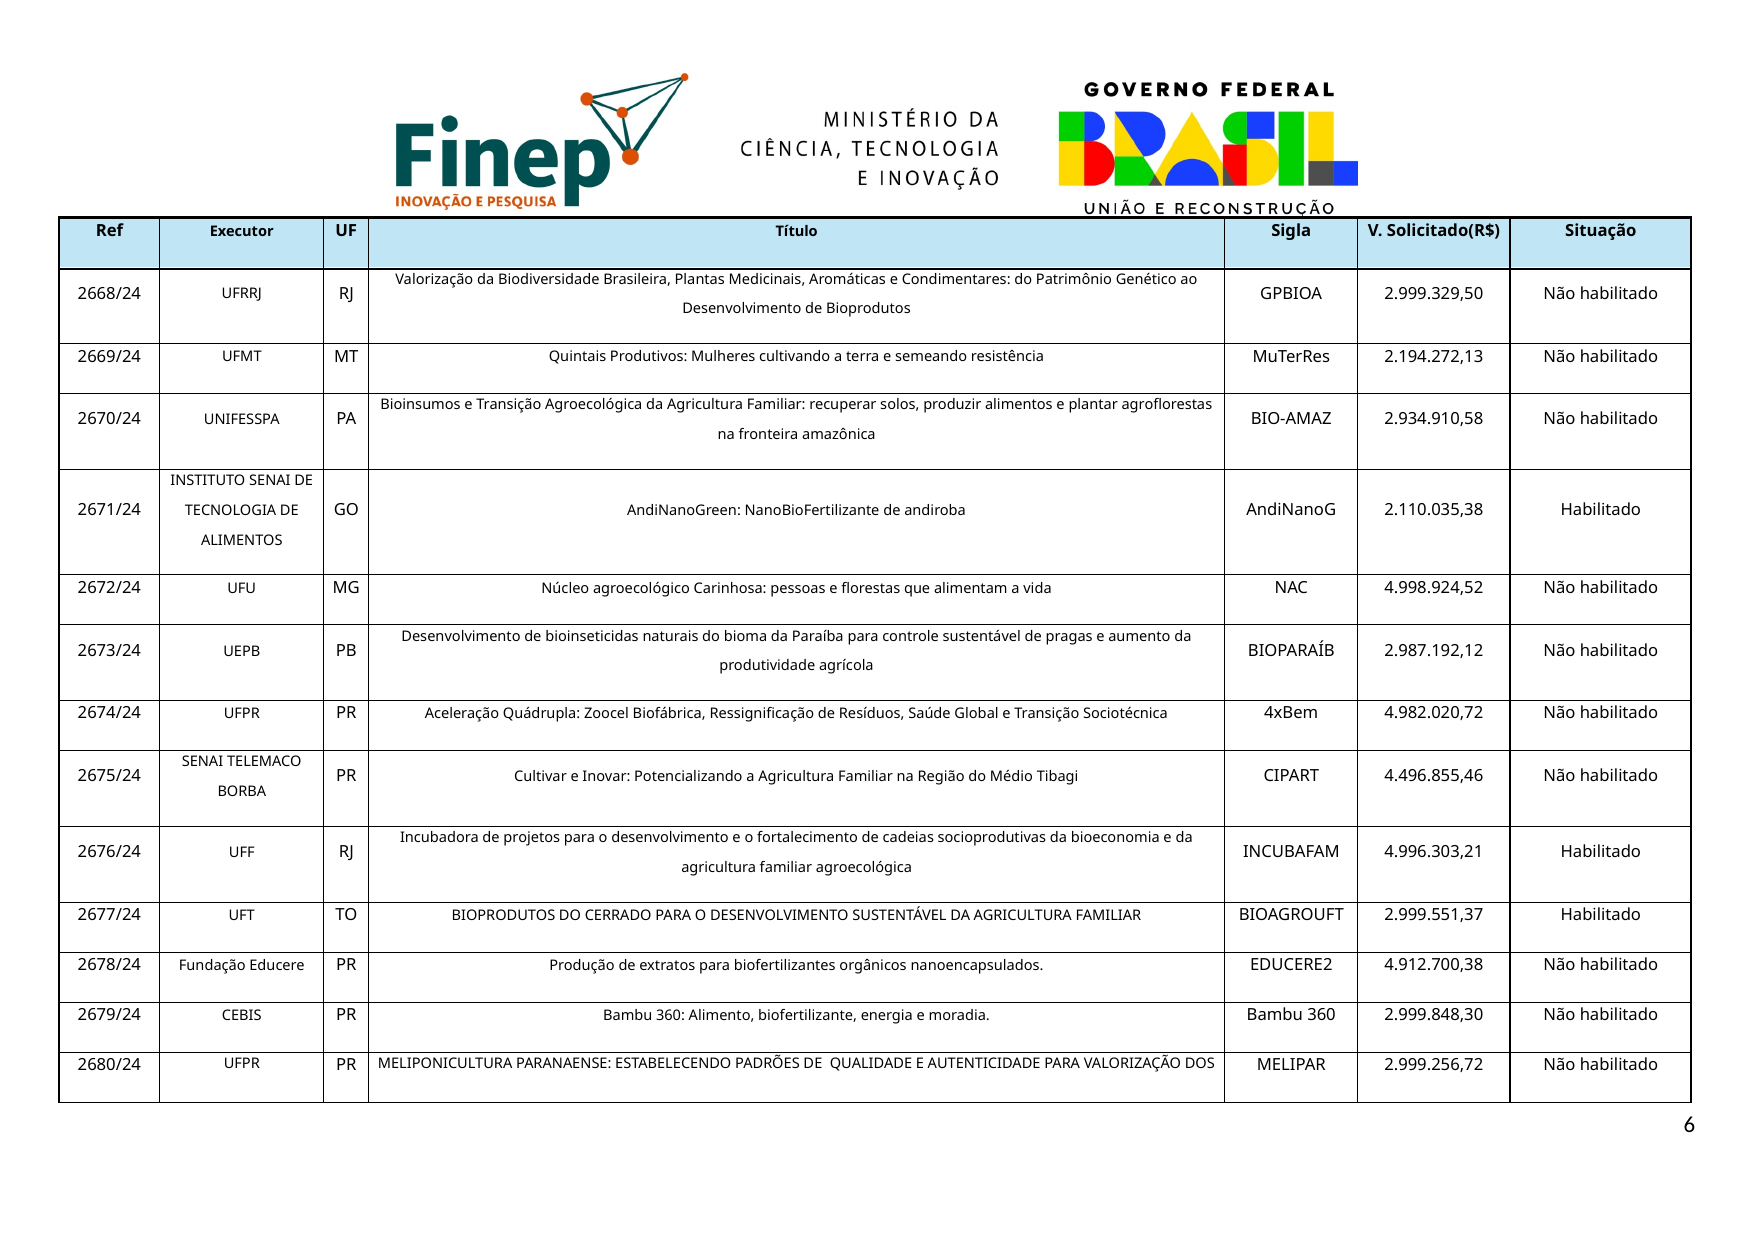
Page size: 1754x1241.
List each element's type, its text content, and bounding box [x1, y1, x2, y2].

table_cell Produção de extratos para biofertilizantes orgânicos nanoencapsulados. [369, 953, 1224, 1002]
table_cell UNIFESSPA [160, 394, 323, 469]
table_cell Não habilitado [1511, 1053, 1690, 1102]
table_cell Bioinsumos e Transição Agroecológica da Agricultura Familiar: recuperar solos, produzir alimentos e plantar agroflorestas na fronteira amazônica [369, 394, 1224, 469]
table_cell Não habilitado [1511, 625, 1690, 700]
table_cell Não habilitado [1511, 270, 1690, 343]
table_cell 2.934.910,58 [1358, 394, 1509, 469]
table_header Ref [60, 219, 159, 267]
table_cell 2670/24 [60, 394, 159, 469]
table_cell NAC [1225, 575, 1357, 624]
table_cell GPBIOA [1225, 270, 1357, 343]
table_cell 2672/24 [60, 575, 159, 624]
table_cell PR [324, 953, 368, 1002]
table_cell Quintais Produtivos: Mulheres cultivando a terra e semeando resistência [369, 344, 1224, 393]
table_cell 2678/24 [60, 953, 159, 1002]
table_cell MG [324, 575, 368, 624]
table_cell UFPR [160, 1053, 323, 1102]
table_header Situação [1511, 219, 1690, 267]
table_cell UFPR [160, 701, 323, 750]
table_cell UFT [160, 903, 323, 952]
table_cell Desenvolvimento de bioinseticidas naturais do bioma da Paraíba para controle sustentável de pragas e aumento da produtividade agrícola [369, 625, 1224, 700]
table_cell 2671/24 [60, 470, 159, 574]
table_cell Habilitado [1511, 827, 1690, 902]
table_cell 4.912.700,38 [1358, 953, 1509, 1002]
table_cell 2680/24 [60, 1053, 159, 1102]
table_cell AndiNanoG [1225, 470, 1357, 574]
table_cell BIOAGROUFT [1225, 903, 1357, 952]
table_cell MELIPAR [1225, 1053, 1357, 1102]
table_cell 2674/24 [60, 701, 159, 750]
table_cell SENAI TELEMACO BORBA [160, 751, 323, 826]
table_cell Não habilitado [1511, 344, 1690, 393]
table_cell 2668/24 [60, 270, 159, 343]
table_header UF [324, 219, 368, 267]
table_cell CEBIS [160, 1003, 323, 1052]
table_cell 2.999.329,50 [1358, 270, 1509, 343]
table_cell Bambu 360 [1225, 1003, 1357, 1052]
table_cell UFF [160, 827, 323, 902]
table_cell 2.999.848,30 [1358, 1003, 1509, 1052]
table_cell 4.998.924,52 [1358, 575, 1509, 624]
table_header V. Solicitado(R$) [1358, 219, 1509, 267]
table_cell Incubadora de projetos para o desenvolvimento e o fortalecimento de cadeias socioprodutivas da bioeconomia e da agricultura familiar agroecológica [369, 827, 1224, 902]
table_cell BIOPARAÍB [1225, 625, 1357, 700]
table_header Título [369, 219, 1224, 267]
table_cell Não habilitado [1511, 751, 1690, 826]
table_header Executor [160, 219, 323, 267]
table_cell AndiNanoGreen: NanoBioFertilizante de andiroba [369, 470, 1224, 574]
table_cell 4xBem [1225, 701, 1357, 750]
table_cell Não habilitado [1511, 1003, 1690, 1052]
table_cell Cultivar e Inovar: Potencializando a Agricultura Familiar na Região do Médio Tibagi [369, 751, 1224, 826]
table_cell Bambu 360: Alimento, biofertilizante, energia e moradia. [369, 1003, 1224, 1052]
table_cell INSTITUTO SENAI DE TECNOLOGIA DE ALIMENTOS [160, 470, 323, 574]
table_cell 2677/24 [60, 903, 159, 952]
table_cell CIPART [1225, 751, 1357, 826]
table_cell Não habilitado [1511, 575, 1690, 624]
table_cell PA [324, 394, 368, 469]
table_cell Não habilitado [1511, 701, 1690, 750]
table_cell 2669/24 [60, 344, 159, 393]
table_cell 2675/24 [60, 751, 159, 826]
table_cell 2.194.272,13 [1358, 344, 1509, 393]
table_cell PB [324, 625, 368, 700]
table_cell TO [324, 903, 368, 952]
table_cell PR [324, 1053, 368, 1102]
table_cell Núcleo agroecológico Carinhosa: pessoas e florestas que alimentam a vida [369, 575, 1224, 624]
table_cell Aceleração Quádrupla: Zoocel Biofábrica, Ressignificação de Resíduos, Saúde Global e Transição Sociotécnica [369, 701, 1224, 750]
table_cell Não habilitado [1511, 394, 1690, 469]
table_cell EDUCERE2 [1225, 953, 1357, 1002]
table_cell 2676/24 [60, 827, 159, 902]
table_cell PR [324, 751, 368, 826]
table_cell 2.999.256,72 [1358, 1053, 1509, 1102]
table_cell RJ [324, 827, 368, 902]
table_cell 2673/24 [60, 625, 159, 700]
table_cell Fundação Educere [160, 953, 323, 1002]
table_cell BIO-AMAZ [1225, 394, 1357, 469]
table_cell INCUBAFAM [1225, 827, 1357, 902]
table_cell GO [324, 470, 368, 574]
table_cell PR [324, 701, 368, 750]
table_cell MT [324, 344, 368, 393]
table_cell 2.110.035,38 [1358, 470, 1509, 574]
table_cell UFRRJ [160, 270, 323, 343]
table_cell 4.996.303,21 [1358, 827, 1509, 902]
table_cell 2679/24 [60, 1003, 159, 1052]
table_cell 4.982.020,72 [1358, 701, 1509, 750]
table_cell RJ [324, 270, 368, 343]
table_cell Valorização da Biodiversidade Brasileira, Plantas Medicinais, Aromáticas e Condimentares: do Patrimônio Genético ao Desenvolvimento de Bioprodutos [369, 270, 1224, 343]
table_cell Habilitado [1511, 470, 1690, 574]
table_header Sigla [1225, 219, 1357, 267]
table_cell 2.987.192,12 [1358, 625, 1509, 700]
table_cell BIOPRODUTOS DO CERRADO PARA O DESENVOLVIMENTO SUSTENTÁVEL DA AGRICULTURA FAMILIAR [369, 903, 1224, 952]
table_cell 4.496.855,46 [1358, 751, 1509, 826]
table_cell UFU [160, 575, 323, 624]
table_cell Não habilitado [1511, 953, 1690, 1002]
table_cell MELIPONICULTURA PARANAENSE: ESTABELECENDO PADRÕES DE QUALIDADE E AUTENTICIDADE PARA VALORIZAÇÃO DOS [369, 1053, 1224, 1102]
table_cell MuTerRes [1225, 344, 1357, 393]
table_cell UEPB [160, 625, 323, 700]
table_cell Habilitado [1511, 903, 1690, 952]
table_cell UFMT [160, 344, 323, 393]
table_cell 2.999.551,37 [1358, 903, 1509, 952]
table_cell PR [324, 1003, 368, 1052]
